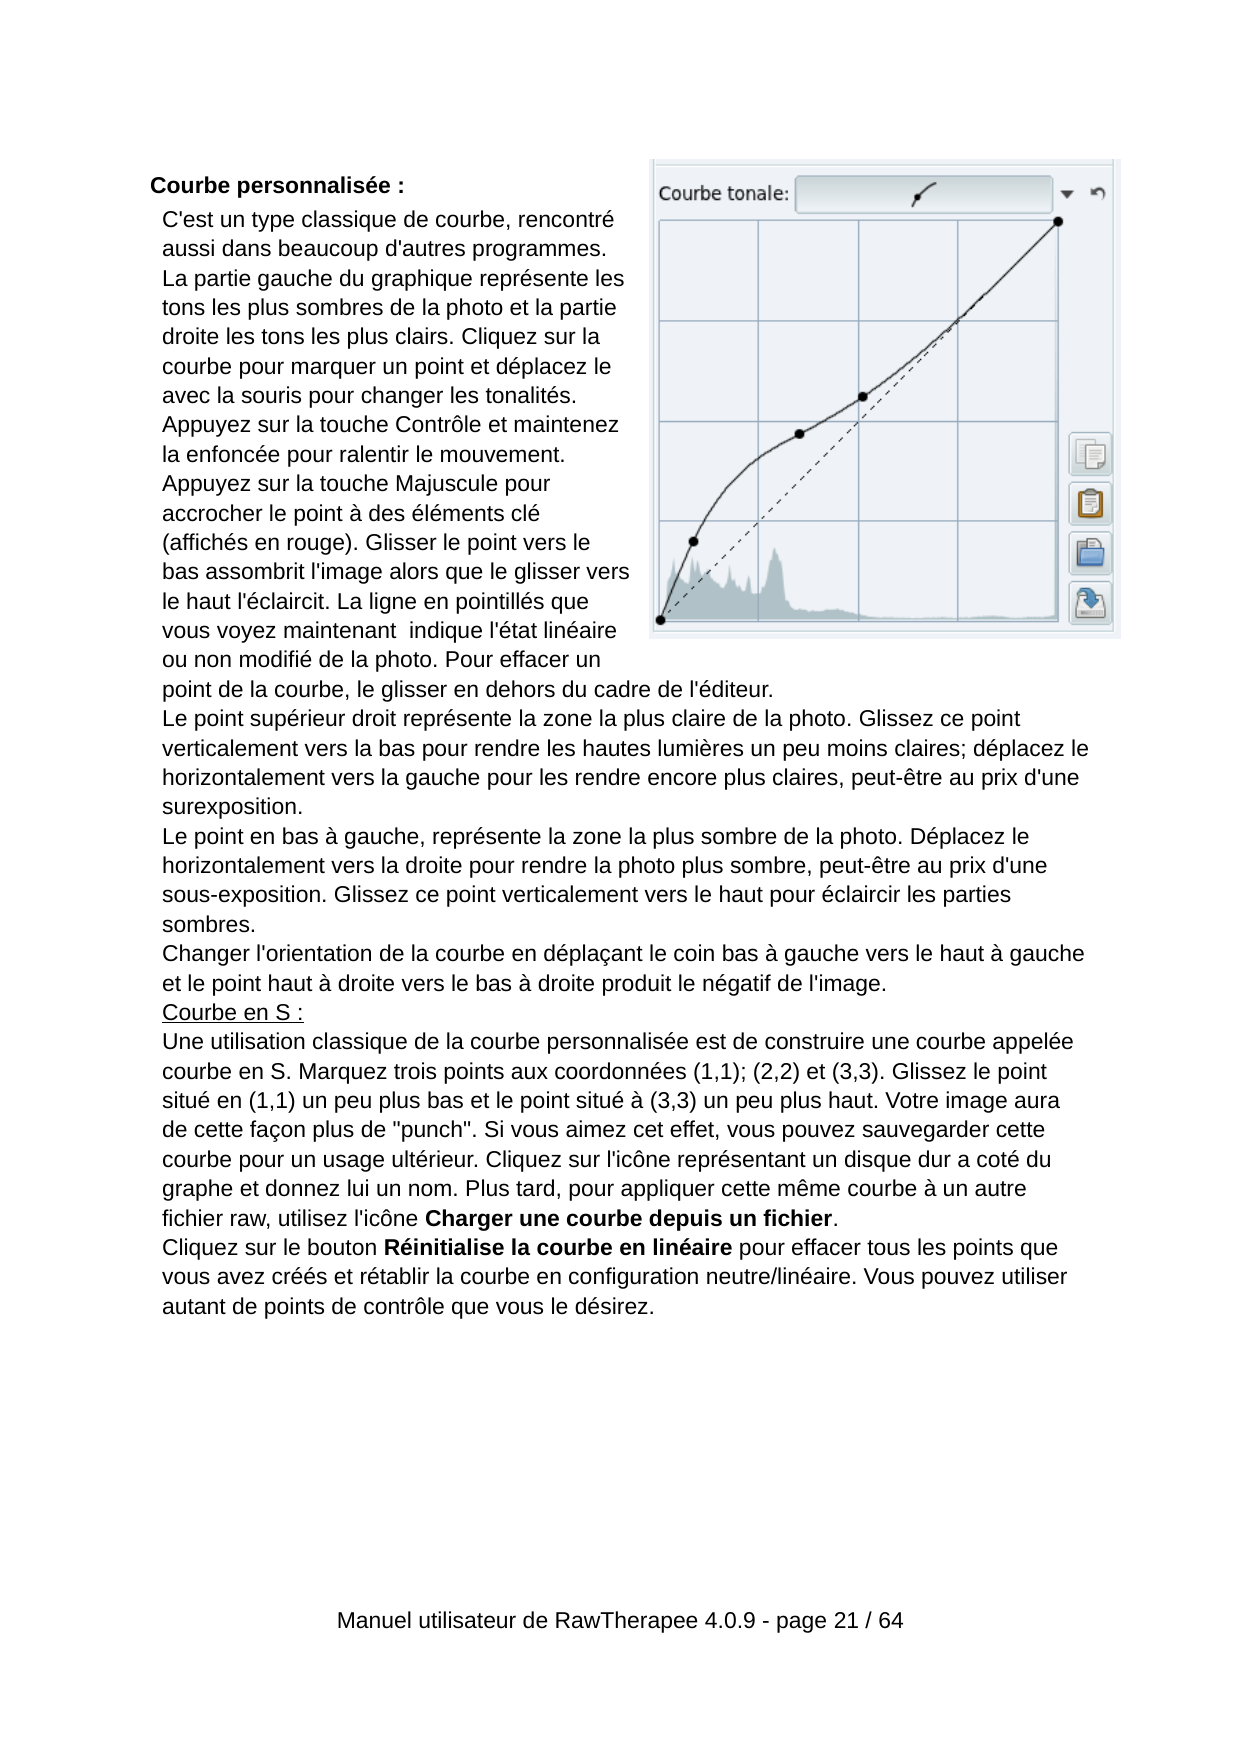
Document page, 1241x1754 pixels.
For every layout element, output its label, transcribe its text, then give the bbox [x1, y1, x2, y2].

text Le point en bas à gauche, représente la zone la plus sombre de la photo. Déplacez le horizontalement vers la droite pour rendre la photo plus sombre, peut-être au prix d'une sous-exposition. Glissez ce point verticalement vers le haut pour éclaircir les parties sombres. [162, 823, 1090, 937]
subtitle Courbe personnalisée : [150, 173, 649, 198]
picture [649, 159, 1121, 639]
text Le point supérieur droit représente la zone la plus claire de la photo. Glissez ce point verticalement vers la bas pour rendre les hautes lumières un peu moins claires; déplacez le horizontalement vers la gauche pour les rendre encore plus claires, peut-être au prix d'une surexposition. [162, 706, 1090, 819]
text Une utilisation classique de la courbe personnalisée est de construire une courbe appelée courbe en S. Marquez trois points aux coordonnées (1,1); (2,2) et (3,3). Glissez le point situé en (1,1) un peu plus bas et le point situé à (3,3) un peu plus haut. Votre image aura de cette façon plus de "punch". Si vous aimez cet effet, vous pouvez sauvegarder cette courbe pour un usage ultérieur. Cliquez sur l'icône représentant un disque dur a coté du graphe et donnez lui un nom. Plus tard, pour appliquer cette même courbe à un autre fichier raw, utilisez l'icône Charger une courbe depuis un fichier. [162, 1029, 1090, 1231]
text C'est un type classique de courbe, rencontré aussi dans beaucoup d'autres programmes. La partie gauche du graphique représente les tons les plus sombres de la photo et la partie droite les tons les plus clairs. Cliquez sur la courbe pour marquer un point et déplacez le avec la souris pour changer les tonalités. Appuyez sur la touche Contrôle et maintenez la enfoncée pour ralentir le mouvement. Appuyez sur la touche Majuscule pour accrocher le point à des éléments clé (affichés en rouge). Glisser le point vers le bas assombrit l'image alors que le glisser vers le haut l'éclaircit. La ligne en pointillés que vous voyez maintenant indique l'état linéaire ou non modifié de la photo. Pour effacer un point de la courbe, le glisser en dehors du cadre de l'éditeur. [162, 206, 1090, 702]
text Cliquez sur le bouton Réinitialise la courbe en linéaire pour effacer tous les points que vous avez créés et rétablir la courbe en configuration neutre/linéaire. Vous pouvez utiliser autant de points de contrôle que vous le désirez. [162, 1234, 1090, 1319]
text Courbe en S : [162, 999, 1090, 1025]
text Changer l'orientation de la courbe en déplaçant le coin bas à gauche vers le haut à gauche et le point haut à droite vers le bas à droite produit le négatif de l'image. [162, 941, 1090, 996]
